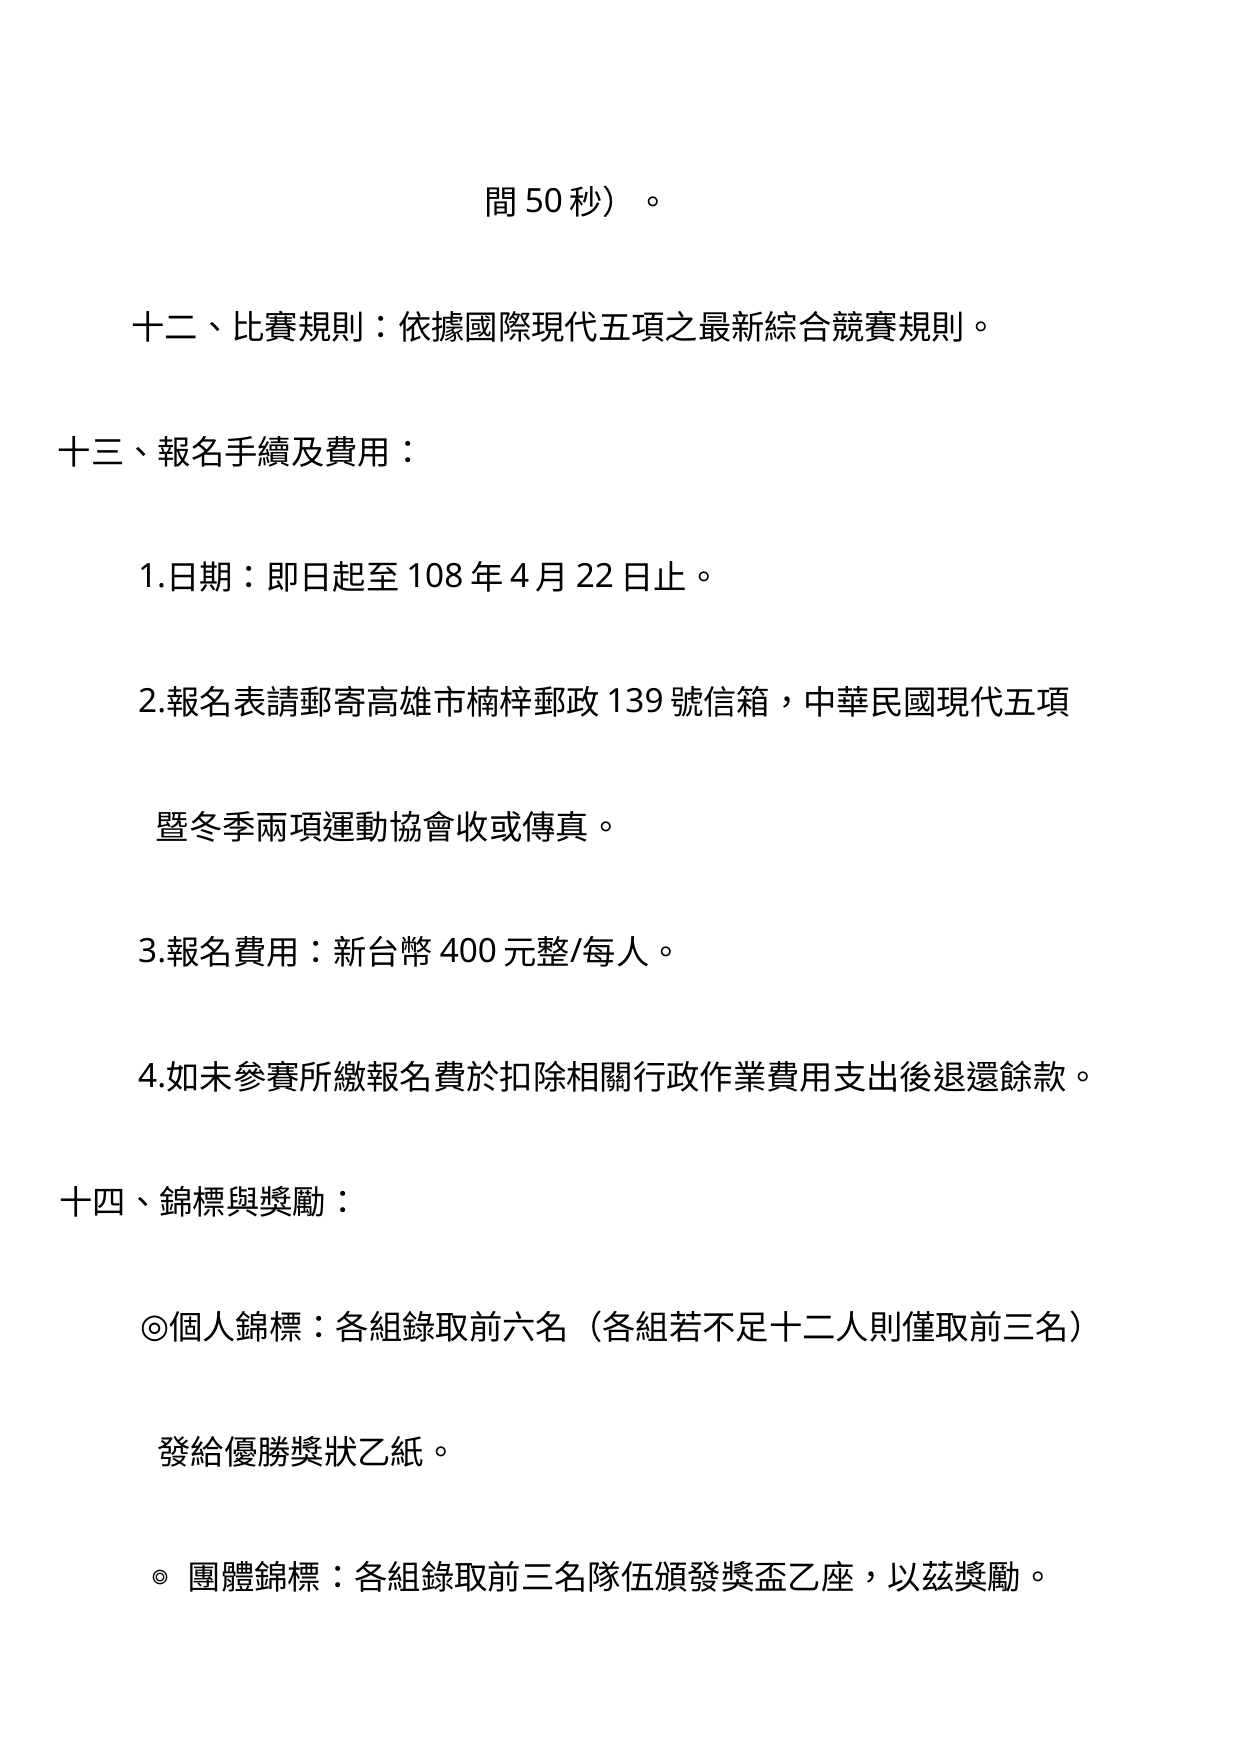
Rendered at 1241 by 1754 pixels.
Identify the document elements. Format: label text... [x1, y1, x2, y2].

text 十四、錦標與獎勵： [0, 1158, 1162, 1221]
text 十二、比賽規則：依據國際現代五項之最新綜合競賽規則。 [131, 283, 1162, 346]
text ◎個人錦標：各組錄取前六名（各組若不足十二人則僅取前三名） [131, 1283, 1162, 1346]
text 4.如未參賽所繳報名費於扣除相關行政作業費用支出後退還餘款。 [52, 1033, 1162, 1096]
text 2.報名表請郵寄高雄市楠梓郵政139號信箱，中華民國現代五項 [69, 658, 1162, 721]
list 團體錦標：各組錄取前三名隊伍頒發獎盃乙座，以茲獎勵。 [150, 1533, 1162, 1596]
text 1.日期：即日起至108年4月22日止。 [19, 533, 1162, 596]
text 3.報名費用：新台幣400元整/每人。 [52, 908, 1162, 971]
text 十三、報名手續及費用： [0, 408, 1162, 471]
text 暨冬季兩項運動協會收或傳真。 [69, 783, 1162, 846]
text 間50秒）。 [131, 158, 1162, 221]
text 發給優勝獎狀乙紙。 [131, 1408, 1162, 1471]
